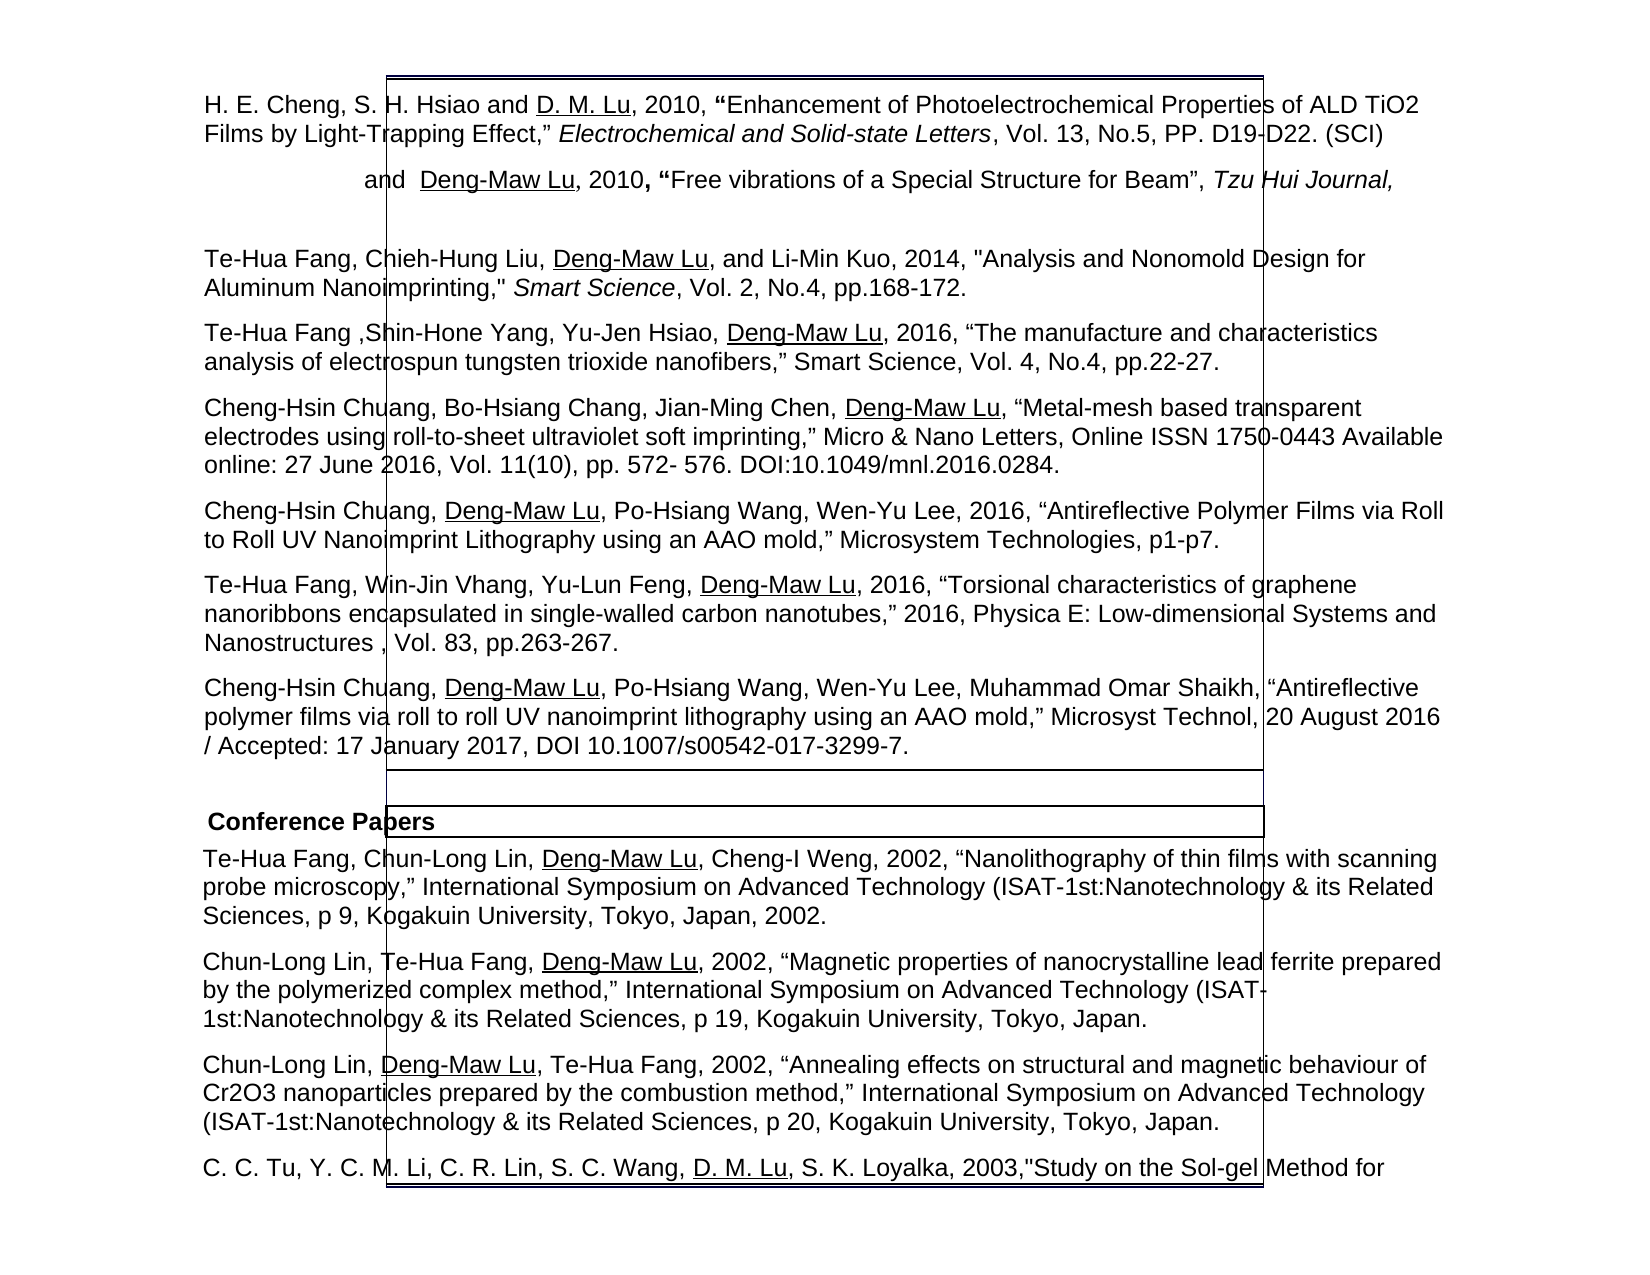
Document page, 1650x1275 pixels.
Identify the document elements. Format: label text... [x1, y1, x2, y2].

table_cell Y. F. Chow, D. M. Lu, and W. M. Hwang, 1997, "Dimensional Synthesis of Watt-I Linkages Passing Through Five Precision Positions," Journal of Technology, Vol. 12, No. 2, pp. 251-258. C. F. Chang, D. M. Lu and W. M. Hwang, 1997, "Synthesis of Spherical Four-bar Path Generator Satisfying the Prescribed Tangent at Two Cusps," IMechE, Journal of Mechanical Engineering Science, Vol. 211, No. C3, pp. 211-216. (SCI) D. M. Lu, 1997, "The Degenerated Spherical Burmester Curves of the PP-P-P Case," Transactions of the Canadian Society for Mechanical Engineering, Vol. 21, No. 2, pp. 97-108. (SCI) D. M. Lu, 1997, "Explicit Equations and Special Cases of the Burmester Curves for the PPP-P Case," Transactions of the Canadian Society for Mechanical Engineering, Vol. 21, No. 4, pp. 389-399. (SCI) D. M. Lu, 1998, "On Explicit Equation of the Burmester Curves for the PPP-P Case in Spherical Motion," Journal of the Franklin Institute, Vol. 335B, No. 8, pp.1467-1476. (SCI) D. M. Lu, 1999, "A Nomogram for Spherical Symmetric Coupler Curves and Its Application to Mechanism Design," ASME Transactions, Journal of Mechanical Design, Vol. 121, No. 2, pp. 323-326. (SCI), (NSC89-2212-E-218-003) D. M. Lu, 2000, "Kinematic Design of Pantograph and Its Application to a Manipulator Manufacture", Journal of Technology, Vol. 15, No. 1, pp. 149-155. ( NSC89-2218-E218-009) D. M. Lu, and Lin, C. H. 2001, "Design and Manufacture of Mechanical Devices for a Show Fountain", Journal of Southern Taiwan University of Technology, No. 24, pp. 143-149. D. M. Lu and Hwang, W. M., 2001, "Synthesis of Spherical Four-bar Mechanisms with Two Prescribed Coupler Curve Cusps," ASME Transactions, J. of Mechanical Design, Vol. 123, No. 2, pp. 247-253. (SCI), (NSC88-2212-E-218-003) T. H. Fang, D. M. Lu, S. L. Tsai, 2004,“Characteristics of nanoscale silicon with crack under uniaxial tensions using molecular dynamics, “ Journal of Southern Taiwan University of Technology, Vol. 29, pp.35-44. T. H. Fang, D.M. Lu, S. C. Liao, S. R. Jian, 2004, “Characteristics of Mg2+ and Er3+ codoped BaxSr1-xTiO3 thin films,“ Journal of Southern Taiwan University of Technology, Vol. 29, pp.23-34. T. H. Fang, W. J. Chang, D. M. Lu and W. C. Lieh, 2007, ”Effects of Gas Composition on the Growth of Multi-Walled Carbon Nanotube”, Applied Surface Science, Vol. 253, No.21 , pp.8749-8753. (SCI) F. I. Chang and D.-M. Lu, 2008, ” A Note on the Vibrations of Scanning Near-Field Optical Microscopy Probe”, Minghsin Journal, Vol. 34, No.1, pp.1-9. D.-M. Lu and F. I. Chang, 2008, ” On the Sensitivity of Interactive Damping of Scanning Near-Field Optical Microscope Probe,” Tamkang Journal of Science and Engineering , Vol. 11, No.2, pp.131-138. (EI) D.-M. Lu and F. I. Chang, 2008, ”Sensitivity investigation of the different direction vibrations of a SNOM probe,” Optics Communications, Vol. 281, No.18 , pp. 4771-4775. (SCI) T. H. Fang, T. H. Wang, D. M. Lu and W. C. Lieh, 2008, “Structural Characteristic of Carbon nanostructures Synthesized by ECR-VCD,” Microelectronics Journal, Vol.39, No.12, pp.1600-1604 (SCI) H. E. Cheng, S. H. Hsiao and D. M. Lu, 2010, “Enhancement of Photoelectrochemical Properties of ALD TiO2 Films by Light-Trapping Effect,” Electrochemical and Solid-state Letters, Vol. 13, No.5, PP. D19-D22. (SCI) Feng-I Chang and Deng-Maw Lu, 2010, “Free vibrations of a Special Structure for Beam”, Tzu Hui Journal, No. 6, pp.51-65. Te-Hua Fang, Chieh-Hung Liu, Deng-Maw Lu, and Li-Min Kuo, 2014, "Analysis and Nonomold Design for Aluminum Nanoimprinting," Smart Science, Vol. 2, No.4, pp.168-172. Te-Hua Fang ,Shin-Hone Yang, Yu-Jen Hsiao, Deng-Maw Lu, 2016, “The manufacture and characteristics analysis of electrospun tungsten trioxide nanofibers,” Smart Science, Vol. 4, No.4, pp.22-27. Cheng-Hsin Chuang, Bo-Hsiang Chang, Jian-Ming Chen, Deng-Maw Lu, “Metal-mesh based transparent electrodes using roll-to-sheet ultraviolet soft imprinting,” Micro & Nano Letters, Online ISSN 1750-0443 Available online: 27 June 2016, Vol. 11(10), pp. 572- 576. DOI:10.1049/mnl.2016.0284. Cheng-Hsin Chuang, Deng-Maw Lu, Po-Hsiang Wang, Wen-Yu Lee, 2016, “Antireflective Polymer Films via Roll to Roll UV Nanoimprint Lithography using an AAO mold,” Microsystem Technologies, p1-p7. Te-Hua Fang, Win-Jin Vhang, Yu-Lun Feng, Deng-Maw Lu, 2016, “Torsional characteristics of graphene nanoribbons encapsulated in single-walled carbon nanotubes,” 2016, Physica E: Low-dimensional Systems and Nanostructures , Vol. 83, pp.263-267. Cheng-Hsin Chuang, Deng-Maw Lu, Po-Hsiang Wang, Wen-Yu Lee, Muhammad Omar Shaikh, “Antireflective polymer films via roll to roll UV nanoimprint lithography using an AAO mold,” Microsyst Technol, 20 August 2016 / Accepted: 17 January 2017, DOI 10.1007/s00542-017-3299-7. [387, 80, 1263, 769]
table_header [387, 771, 1263, 805]
table_header Conference Papers [388, 807, 1263, 836]
table_cell Te-Hua Fang, Chun-Long Lin, Deng-Maw Lu, Cheng-I Weng, 2002, “Nanolithography of thin films with scanning probe microscopy,” International Symposium on Advanced Technology (ISAT-1st:Nanotechnology & its Related Sciences, p 9, Kogakuin University, Tokyo, Japan, 2002. Chun-Long Lin, Te-Hua Fang, Deng-Maw Lu, 2002, “Magnetic properties of nanocrystalline lead ferrite prepared by the polymerized complex method,” International Symposium on Advanced Technology (ISAT-1st:Nanotechnology & its Related Sciences, p 19, Kogakuin University, Tokyo, Japan. Chun-Long Lin, Deng-Maw Lu, Te-Hua Fang, 2002, “Annealing effects on structural and magnetic behaviour of Cr2O3 nanoparticles prepared by the combustion method,” International Symposium on Advanced Technology (ISAT-1st:Nanotechnology & its Related Sciences, p 20, Kogakuin University, Tokyo, Japan. C. C. Tu, Y. C. M. Li, C. R. Lin, S. C. Wang, D. M. Lu, S. K. Loyalka, 2003,"Study on the Sol-gel Method for Spectrally Selective Coating", 2003 International Symposium on Nano Science and Technology, pp.87-88, Tainan. Y. M. Chu, C. R. Lin, S. C. Wang, D. M. Lu, 2003 "Magnetic Properties of Nanosized Sr2CrReO6 Powders Prepared by a Combustion Synthesis Process", 2003 International Symposium on Nano Science and Technology, pp.149-150, Tainan. Y. C. M. Li, J. X. Wang, S. C. Wang, C.. R. Lin, D. M. Lu, S. K. Loyalka, "Theoretical Study on the Surface Effect of Nano-Scale Particles", 2003 International Symposium on Nano Science and Technology, pp.241-242, Tainan. Te-Hua Fang, D. M. Lu, Shih-Lung Lin, Kuan-Te Wu, 2004, “Design and Fabrication of Nano-Porous Structures for Gas Sensor, 2004 International Symposium on Nano Science and Technology, Tainan, Taiwan, A054, pp.154-155. C. R. Lin, Y. M. Chu, S. C. Wang, K. J. Lin and D. M. Lu, 2004, “Magnetic Properties of Magnetite Nanoparticles Prepared by Mechanochemical Reaction “, 2004 International Symposium on Nano Science and Technology, Tainan, Taiwan, A051, pp.168-174. C. R. Lin, Y. M. Chu, K. J. Lin, S. C. Wang and D. M. Lu, 2004, “Magnetic Properties of Nanosized Sr2CrReO6 Powders Prepared by a Combustion Synthesis Process “, 2004 International Symposium on Nano Science and Technology, Tainan, Taiwan, A055, pp.181-186. K. M. Lin, K. J. Lin, and D. M. Lu, 2004, “Implement and Set-up of PC Cluster for Molecular Dynamics Simulation of SiGe Materials “, 2004 International Symposium on Nano Science and Technology, Tainan, Taiwan, E018, pp.259-260. T. L. Sung, C. W. Chang, Y. C. M. Li, J. X. Wang, K. J. Do and D. M. Lu, 2004, “Study on the Performance of Spectrally Selective Coating by Sol-Gel Method “, 2004 International Symposium on Nano Science and Technology, Tainan, Taiwan, F07, pp.279-280. C. S. Ho, H. T. Wu, D. M. Lu, C. H. Lin, S. H. Ho, and, K.H. Chou, “ Development of a Measurement System for Electrocardiograms and Its Application to Remote Home Care”, Proceedings of 2005 CACS Automatic Control Conference , Tainan, Taiwan. F. I. Chang and D.-M. Lu, 2007, “ Investigations of Axial Sensitivity of Scanning Near-Field Optical Microscope Probe”, The sixth International Symposium on Advanced Technology, p13, Tokyo, Japan. C. H. Ho, D.-M. Lu, C. H. Lin, C. W. Liang, M. C. Wang, Y. Z. Chen and S. H. Ho, 2007, “ User-Oriented Design for e-Healthcare System”, The sixth International Symposium on Advanced Technology, p14, Tokyo, Japan. S. H. Hsiao, H. E. Cheng and D.-M. Lu, 2007, “Effects on Nickel Microcolumn Structure on the Photocurrent of Coated Titantum Dioxide”, 2007 International Symposium on Nano Science and Technology, p169-170, Tainan, Taiwan. D.-M. Lu and F. I. Chang, 2007,” On the Sensitivity of Interactive Damping of Scanning Near-Field Optical Microscope Probe”, 2007 International Symposium on Nano Science and Technology, p373-374, Tainan, Taiwan. T. B. Chang, D. M. Lu, R. H. Chen, S.T. Peng, P. C. Chen and W. Y. Yeh, 2010, “CFD Simulation and Experiment Investigation of a solar-Driven Ventilation Energy Saving System for Vehicles”, The 25th World Battery, Hybrid and Fuel Cell Electric Vehicle Symposium and Exhibition, p. 512, Shenzhen, China. Tong-Bou Chang, Deng-Maw Lu, Wen-Yu Yeh, Yu-Kai Su, Jhong-Wei Huang, 2011, “Development and experimental investigation of low energy consumption air-condition system for light electric vehicle”, 10th International Symposium on Advanced Technology, Nov. 16-19, 2011, Beijing, China. Chia-Chun Chu, Deng-Maw Lu, 2011, “The Change Point Configuration of the Four-wheel-steering Central Mechanism using Planar Mechanisms”, 10th International Symposium on Advanced Technology, Nov. 16-19, 2011, Beijing, China. Shou-Tao Peng, Chau-Chin Chang, Jer-Jia Sheu and Deng-Maw Lu, 2011, “A Study on the application of Control Allocation to Vehicle Cornering”, 10th International Symposium on Advanced Technology, Nov. 16-19, 2011, Beijing, China. Pei-Chung Chen, Deng-Maw Lu, Shou-Tao Peng, Tong-Bou Chang, 2011, “Available Residual Energy Estimation of Li-Ion Battery”, 10th International Symposium on Advanced Technology, Nov. 16-19, 2011, Beijing, China. Rong-Horng Chen, Deng-Maw Lu, Tong-Bou Chang, 2011, “Collision of gasoline drop on intake valve during SI engine fuel injection”, 10th International Symposium on Advanced Technology, Nov. 16-19, 2011, Beijing, China. Cheng-Hsin Chuang, Deng-Maw Lu, Po-Hsiang Wang, Wen-Yu Lee (Oct. 2014), Fabrication of Anti-reflection Film with Sub-wavelength Structures based on Roll-to-Roll Nanoimprinting, 13th International Conference on Nanoimprint and Nanoprint Technology, Kyoto, Japan. Cheng-Hsin Chuang*, Deng-Maw Lu, Jian-Ming Chen, Bo-Hsiang Chang, "ROLL-TO-ROLL FABRIATION OF MICRO TRENCH STRUCTURE ON PET FILM”, 2014 International Symposium on Nano Science and Technology, in Tainan, Taiwan, October 17-18, 2014. Cheng-Hsin Chuang, Deng-Maw Lu, Lung-Yu Chang, Kai-Chieh Chang, Cheng-Ho, Ting-Feng Wu, Muhammad Omar Shaikh and Hsun-Pei Wu, "PAPER BASED IMPEDIMETRIC IMMUNOASSAY FOR LABEL FREE DETECTION OF URINARY ALBUMIN "The 19th International Conference on Miniaturized Systems for Chemistry and Life Sciences (MicroTAS 2015), Jongno-gu, Seoul, KOREA, October 25-29, 2015. Cheng-Hsin Chuang, Deng-Maw Lu, Yi-Chun Du, Chi-Hsiang Wu, Ying-Ru Hong, Muhammad Omar Shaikh, Chih-Fan Hsu, Shih-Chi Chan (2017), Contact force sensing based on bifunctional tactile sensor and read-out circuit for minimally invasive surgery. 2017 International Conference on Mechatronic, Automobile, and Environmental Engineering (ICMAEE 2017), Yantai, China. Cheng-Hsin Chuang, Deng-Maw Lu, Po-Hsiang Wang, Wen-Yu Lee, Muhammad Omar Shaikh (2017), Fabrication of Antireflective Polymer Films with Subwavelength Structures using Roll to Roll Nanoimprint Lithography, 2016 Symposium on Design, Test, Integration & Packaging of MEMS and MOEMS (2016 DTIP) Budapest-Hungary. Chao-Chen Li, Deng-Maw Lu, Chun-Hsien Li, Shun-Chanf Lin, Yu-Sheng Lin, Shan Jiang, Jian-Ming Lu, Zhen Chen, Ming-Hsiao Lee, Kuei-Shu Hsu, Teen-Hang Meen and Liang-Wen Ji (2017), A Case Study of Nanoscale Niobium Powder Applied on Laser Powder Bed Fusion 3D Printing Process. The 2017 International Conference on Innovation, Communication and Engineering (ICICE2017), China. [387, 838, 1263, 1183]
